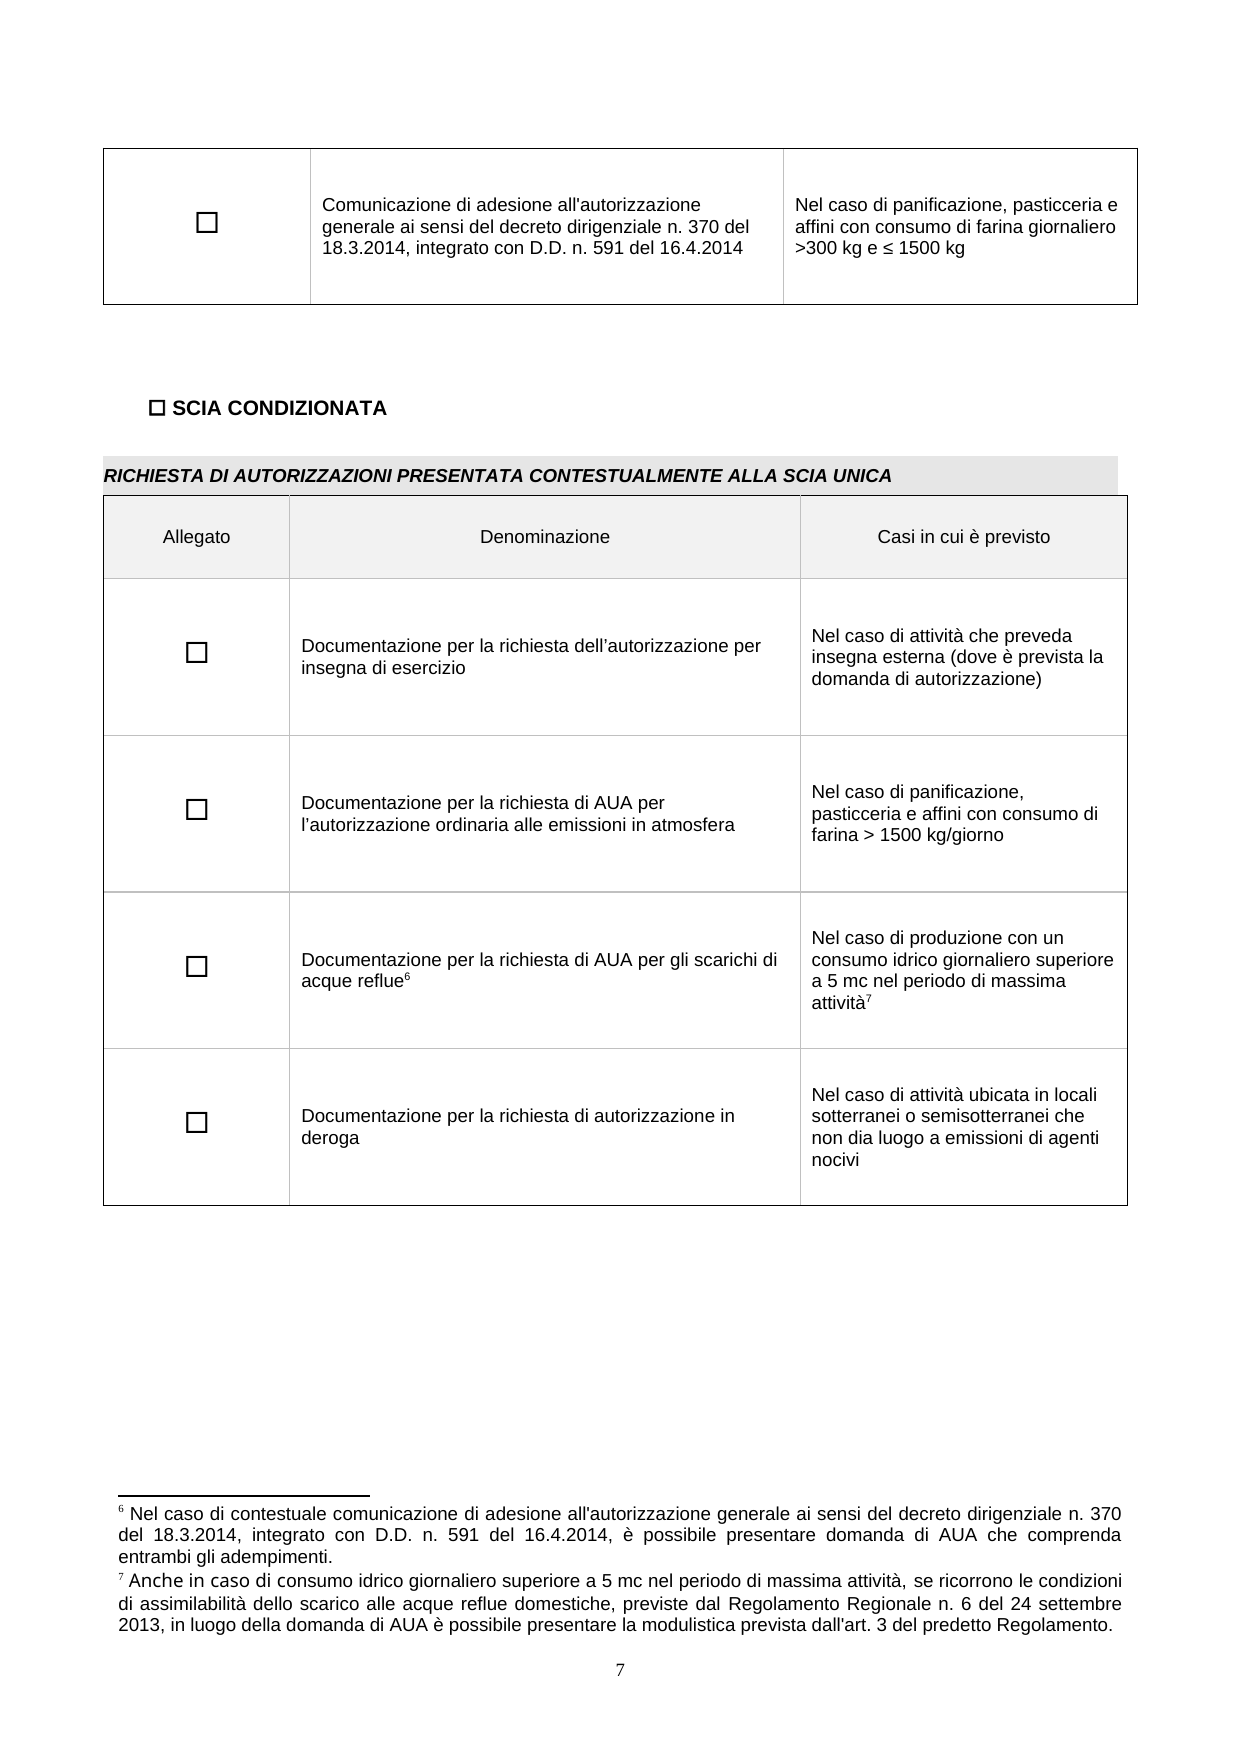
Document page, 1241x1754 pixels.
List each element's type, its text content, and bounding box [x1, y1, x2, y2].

table_cell  [104, 736, 289, 891]
table_cell Allegato [104, 496, 289, 578]
table_cell Nel caso di produzione con un consumo idrico giornaliero superiore a 5 mc nel periodo di massima attività [801, 893, 1127, 1048]
table_cell  [104, 893, 289, 1048]
table_cell Nel caso di attività che preveda insegna esterna (dove è prevista la domanda di autorizzazione) [801, 579, 1127, 735]
table_cell Casi in cui è previsto [801, 496, 1127, 578]
table_cell Nel caso di attività ubicata in locali sotterranei o semisotterranei che non dia luogo a emissioni di agenti nocivi [801, 1049, 1127, 1205]
table_header RICHIESTA DI AUTORIZZAZIONI PRESENTATA CONTESTUALMENTE ALLA SCIA UNICA [103, 456, 1118, 495]
table_cell Nel caso di panificazione, pasticceria e affini con consumo di farina > 1500 kg/giorno [801, 736, 1127, 891]
table_cell Nel caso di panificazione, pasticceria e affini con consumo di farina giornaliero >300 kg e ≤ 1500 kg [784, 149, 1137, 304]
table_cell Documentazione per la richiesta di autorizzazione in deroga [290, 1049, 800, 1205]
table_cell  [104, 579, 289, 735]
table_cell Denominazione [290, 496, 800, 578]
table_cell  [104, 1049, 289, 1205]
table_cell Documentazione per la richiesta di AUA per gli scarichi di acque reflue [290, 893, 800, 1048]
text  SCIA CONDIZIONATA [148, 396, 1122, 419]
table_cell Documentazione per la richiesta di AUA per l’autorizzazione ordinaria alle emissioni in atmosfera [290, 736, 800, 891]
table_cell  [104, 149, 310, 304]
table_header [1118, 456, 1123, 495]
table_header [1123, 456, 1128, 495]
table_cell Comunicazione di adesione all'autorizzazione generale ai sensi del decreto dirigenziale n. 370 del 18.3.2014, integrato con D.D. n. 591 del 16.4.2014 [311, 149, 783, 304]
table_cell Documentazione per la richiesta dell’autorizzazione per insegna di esercizio [290, 579, 800, 735]
